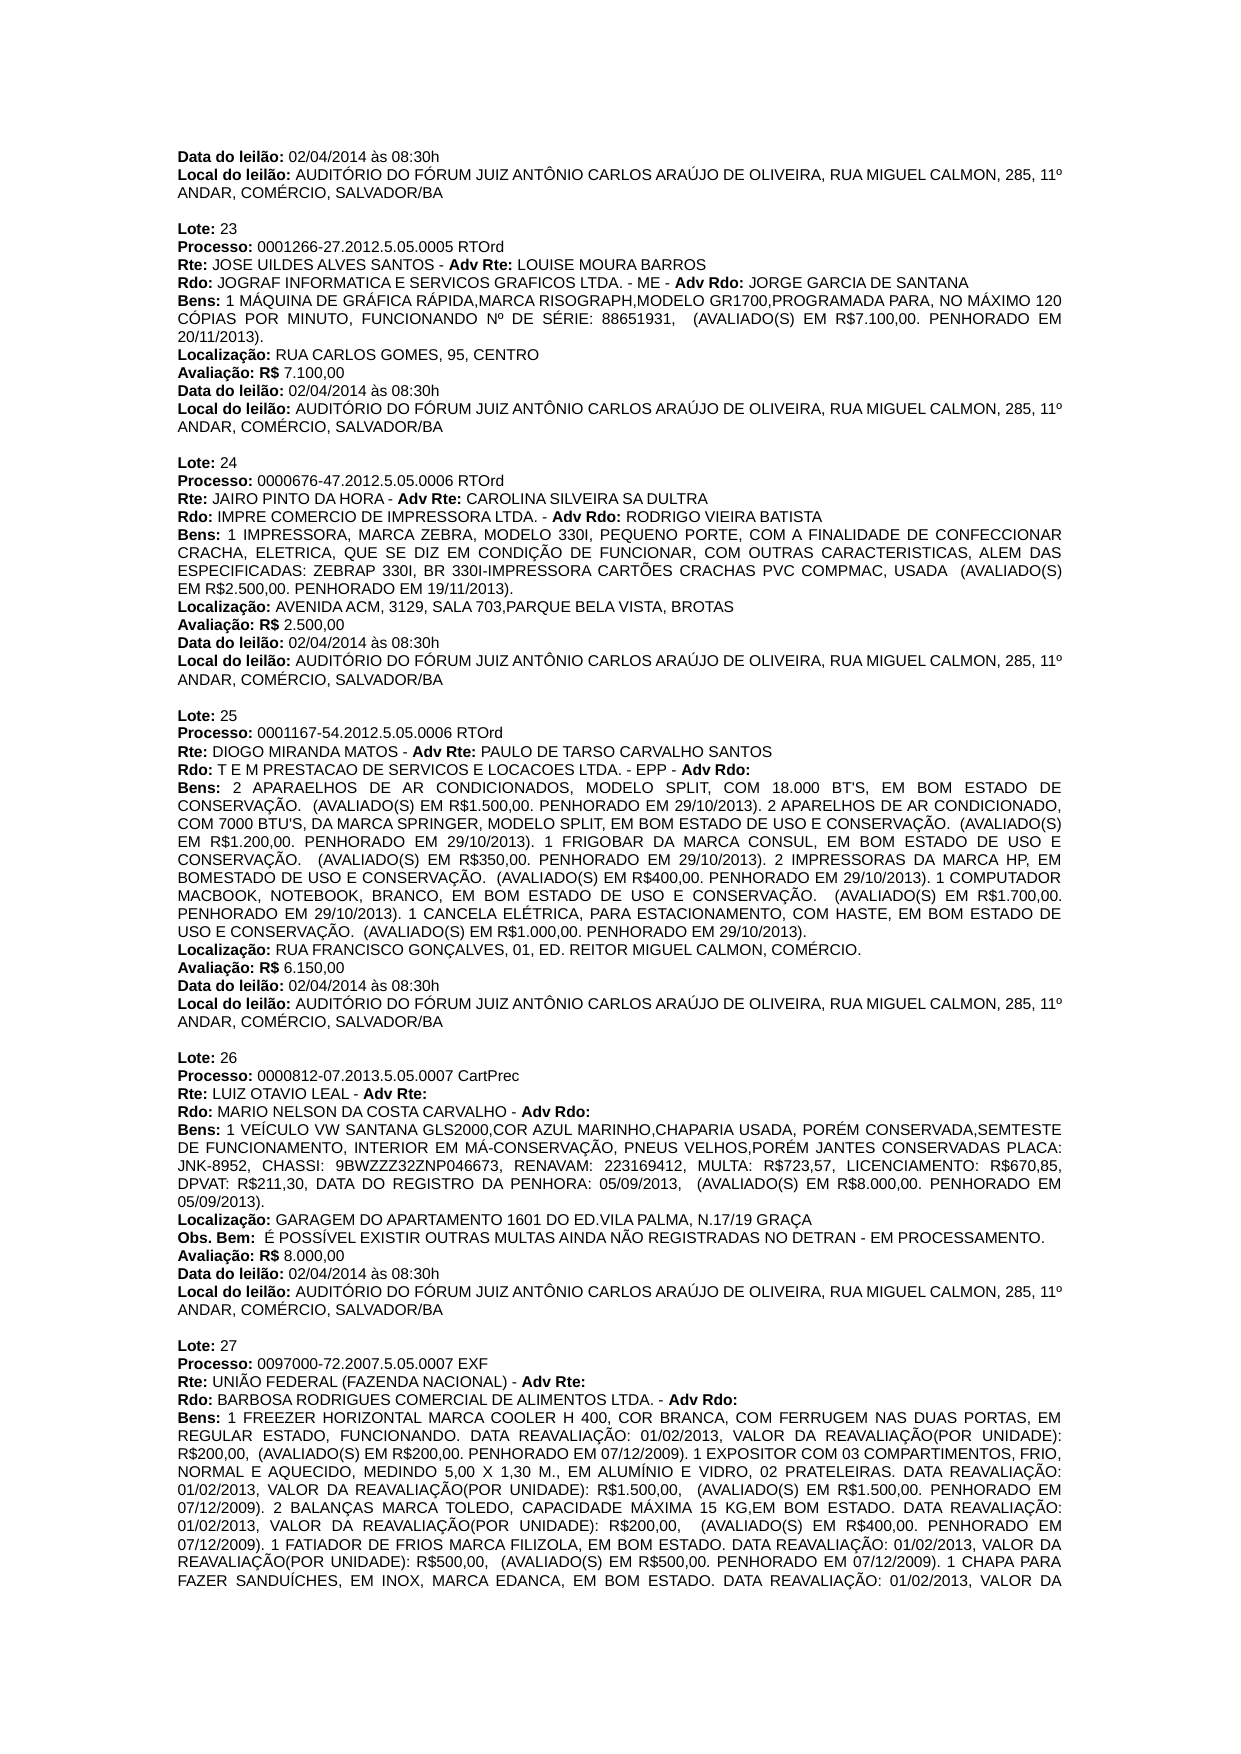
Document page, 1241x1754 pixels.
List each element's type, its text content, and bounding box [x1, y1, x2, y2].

text Bens: 1 FREEZER HORIZONTAL MARCA COOLER H 400, COR BRANCA, COM FERRUGEM NAS DUAS PORTAS, EM REGULAR ESTADO, FUNCIONANDO. DATA REAVALIAÇÃO: 01/02/2013, VALOR DA REAVALIAÇÃO(POR UNIDADE): R$200,00, (AVALIADO(S) EM R$200,00. PENHORADO EM 07/12/2009). 1 EXPOSITOR COM 03 COMPARTIMENTOS, FRIO, NORMAL E AQUECIDO, MEDINDO 5,00 X 1,30 M., EM ALUMÍNIO E VIDRO, 02 PRATELEIRAS. DATA REAVALIAÇÃO: 01/02/2013, VALOR DA REAVALIAÇÃO(POR UNIDADE): R$1.500,00, (AVALIADO(S) EM R$1.500,00. PENHORADO EM 07/12/2009). 2 BALANÇAS MARCA TOLEDO, CAPACIDADE MÁXIMA 15 KG,EM BOM ESTADO. DATA REAVALIAÇÃO: 01/02/2013, VALOR DA REAVALIAÇÃO(POR UNIDADE): R$200,00, (AVALIADO(S) EM R$400,00. PENHORADO EM 07/12/2009). 1 FATIADOR DE FRIOS MARCA FILIZOLA, EM BOM ESTADO. DATA REAVALIAÇÃO: 01/02/2013, VALOR DA REAVALIAÇÃO(POR UNIDADE): R$500,00, (AVALIADO(S) EM R$500,00. PENHORADO EM 07/12/2009). 1 CHAPA PARA FAZER SANDUÍCHES, EM INOX, MARCA EDANCA, EM BOM ESTADO. DATA REAVALIAÇÃO: 01/02/2013, VALOR DA [177, 1409, 1063, 1589]
text Avaliação: R$ 7.100,00 [177, 364, 1063, 382]
text Rdo: BARBOSA RODRIGUES COMERCIAL DE ALIMENTOS LTDA. - Adv Rdo: [177, 1391, 1063, 1409]
text Localização: AVENIDA ACM, 3129, SALA 703,PARQUE BELA VISTA, BROTAS [177, 598, 1063, 616]
text Avaliação: R$ 6.150,00 [177, 958, 1063, 977]
text Rdo: T E M PRESTACAO DE SERVICOS E LOCACOES LTDA. - EPP - Adv Rdo: [177, 760, 1063, 778]
text Data do leilão: 02/04/2014 às 08:30h [177, 148, 1063, 166]
text Bens: 2 APARAELHOS DE AR CONDICIONADOS, MODELO SPLIT, COM 18.000 BT'S, EM BOM ESTADO DE CONSERVAÇÃO. (AVALIADO(S) EM R$1.500,00. PENHORADO EM 29/10/2013). 2 APARELHOS DE AR CONDICIONADO, COM 7000 BTU'S, DA MARCA SPRINGER, MODELO SPLIT, EM BOM ESTADO DE USO E CONSERVAÇÃO. (AVALIADO(S) EM R$1.200,00. PENHORADO EM 29/10/2013). 1 FRIGOBAR DA MARCA CONSUL, EM BOM ESTADO DE USO E CONSERVAÇÃO. (AVALIADO(S) EM R$350,00. PENHORADO EM 29/10/2013). 2 IMPRESSORAS DA MARCA HP, EM BOMESTADO DE USO E CONSERVAÇÃO. (AVALIADO(S) EM R$400,00. PENHORADO EM 29/10/2013). 1 COMPUTADOR MACBOOK, NOTEBOOK, BRANCO, EM BOM ESTADO DE USO E CONSERVAÇÃO. (AVALIADO(S) EM R$1.700,00. PENHORADO EM 29/10/2013). 1 CANCELA ELÉTRICA, PARA ESTACIONAMENTO, COM HASTE, EM BOM ESTADO DE USO E CONSERVAÇÃO. (AVALIADO(S) EM R$1.000,00. PENHORADO EM 29/10/2013). [177, 778, 1063, 941]
text Lote: 23 [177, 220, 1063, 238]
text Avaliação: R$ 8.000,00 [177, 1247, 1063, 1265]
text Avaliação: R$ 2.500,00 [177, 616, 1063, 634]
text Rdo: MARIO NELSON DA COSTA CARVALHO - Adv Rdo: [177, 1103, 1063, 1121]
text Bens: 1 MÁQUINA DE GRÁFICA RÁPIDA,MARCA RISOGRAPH,MODELO GR1700,PROGRAMADA PARA, NO MÁXIMO 120 CÓPIAS POR MINUTO, FUNCIONANDO Nº DE SÉRIE: 88651931, (AVALIADO(S) EM R$7.100,00. PENHORADO EM 20/11/2013). [177, 292, 1063, 346]
text Rte: DIOGO MIRANDA MATOS - Adv Rte: PAULO DE TARSO CARVALHO SANTOS [177, 742, 1063, 760]
text Rte: JOSE UILDES ALVES SANTOS - Adv Rte: LOUISE MOURA BARROS [177, 256, 1063, 274]
text Processo: 0000676-47.2012.5.05.0006 RTOrd [177, 472, 1063, 490]
text Local do leilão: AUDITÓRIO DO FÓRUM JUIZ ANTÔNIO CARLOS ARAÚJO DE OLIVEIRA, RUA MIGUEL CALMON, 285, 11º ANDAR, COMÉRCIO, SALVADOR/BA [177, 1283, 1063, 1319]
text Bens: 1 IMPRESSORA, MARCA ZEBRA, MODELO 330I, PEQUENO PORTE, COM A FINALIDADE DE CONFECCIONAR CRACHA, ELETRICA, QUE SE DIZ EM CONDIÇÃO DE FUNCIONAR, COM OUTRAS CARACTERISTICAS, ALEM DAS ESPECIFICADAS: ZEBRAP 330I, BR 330I-IMPRESSORA CARTÕES CRACHAS PVC COMPMAC, USADA (AVALIADO(S) EM R$2.500,00. PENHORADO EM 19/11/2013). [177, 526, 1063, 598]
text Rdo: IMPRE COMERCIO DE IMPRESSORA LTDA. - Adv Rdo: RODRIGO VIEIRA BATISTA [177, 508, 1063, 526]
text Rte: LUIZ OTAVIO LEAL - Adv Rte: [177, 1085, 1063, 1103]
text Localização: GARAGEM DO APARTAMENTO 1601 DO ED.VILA PALMA, N.17/19 GRAÇA [177, 1211, 1063, 1229]
text Local do leilão: AUDITÓRIO DO FÓRUM JUIZ ANTÔNIO CARLOS ARAÚJO DE OLIVEIRA, RUA MIGUEL CALMON, 285, 11º ANDAR, COMÉRCIO, SALVADOR/BA [177, 652, 1063, 688]
text Lote: 26 [177, 1049, 1063, 1067]
text Processo: 0000812-07.2013.5.05.0007 CartPrec [177, 1067, 1063, 1085]
text Lote: 24 [177, 454, 1063, 472]
text Bens: 1 VEÍCULO VW SANTANA GLS2000,COR AZUL MARINHO,CHAPARIA USADA, PORÉM CONSERVADA,SEMTESTE DE FUNCIONAMENTO, INTERIOR EM MÁ-CONSERVAÇÃO, PNEUS VELHOS,PORÉM JANTES CONSERVADAS PLACA: JNK-8952, CHASSI: 9BWZZZ32ZNP046673, RENAVAM: 223169412, MULTA: R$723,57, LICENCIAMENTO: R$670,85, DPVAT: R$211,30, DATA DO REGISTRO DA PENHORA: 05/09/2013, (AVALIADO(S) EM R$8.000,00. PENHORADO EM 05/09/2013). [177, 1121, 1063, 1211]
text Localização: RUA CARLOS GOMES, 95, CENTRO [177, 346, 1063, 364]
text Rdo: JOGRAF INFORMATICA E SERVICOS GRAFICOS LTDA. - ME - Adv Rdo: JORGE GARCIA DE SANTANA [177, 274, 1063, 292]
text Processo: 0001266-27.2012.5.05.0005 RTOrd [177, 238, 1063, 256]
text Lote: 25 [177, 706, 1063, 724]
text Local do leilão: AUDITÓRIO DO FÓRUM JUIZ ANTÔNIO CARLOS ARAÚJO DE OLIVEIRA, RUA MIGUEL CALMON, 285, 11º ANDAR, COMÉRCIO, SALVADOR/BA [177, 400, 1063, 436]
text Rte: JAIRO PINTO DA HORA - Adv Rte: CAROLINA SILVEIRA SA DULTRA [177, 490, 1063, 508]
text Data do leilão: 02/04/2014 às 08:30h [177, 634, 1063, 652]
text Localização: RUA FRANCISCO GONÇALVES, 01, ED. REITOR MIGUEL CALMON, COMÉRCIO. [177, 941, 1063, 958]
text Obs. Bem: É POSSÍVEL EXISTIR OUTRAS MULTAS AINDA NÃO REGISTRADAS NO DETRAN - EM PROCESSAMENTO. [177, 1229, 1063, 1247]
text Local do leilão: AUDITÓRIO DO FÓRUM JUIZ ANTÔNIO CARLOS ARAÚJO DE OLIVEIRA, RUA MIGUEL CALMON, 285, 11º ANDAR, COMÉRCIO, SALVADOR/BA [177, 166, 1063, 202]
text Local do leilão: AUDITÓRIO DO FÓRUM JUIZ ANTÔNIO CARLOS ARAÚJO DE OLIVEIRA, RUA MIGUEL CALMON, 285, 11º ANDAR, COMÉRCIO, SALVADOR/BA [177, 994, 1063, 1031]
text Data do leilão: 02/04/2014 às 08:30h [177, 977, 1063, 994]
text Data do leilão: 02/04/2014 às 08:30h [177, 1265, 1063, 1283]
text Rte: UNIÃO FEDERAL (FAZENDA NACIONAL) - Adv Rte: [177, 1373, 1063, 1391]
text Processo: 0001167-54.2012.5.05.0006 RTOrd [177, 724, 1063, 742]
text Data do leilão: 02/04/2014 às 08:30h [177, 382, 1063, 400]
text Processo: 0097000-72.2007.5.05.0007 EXF [177, 1355, 1063, 1373]
text Lote: 27 [177, 1337, 1063, 1355]
